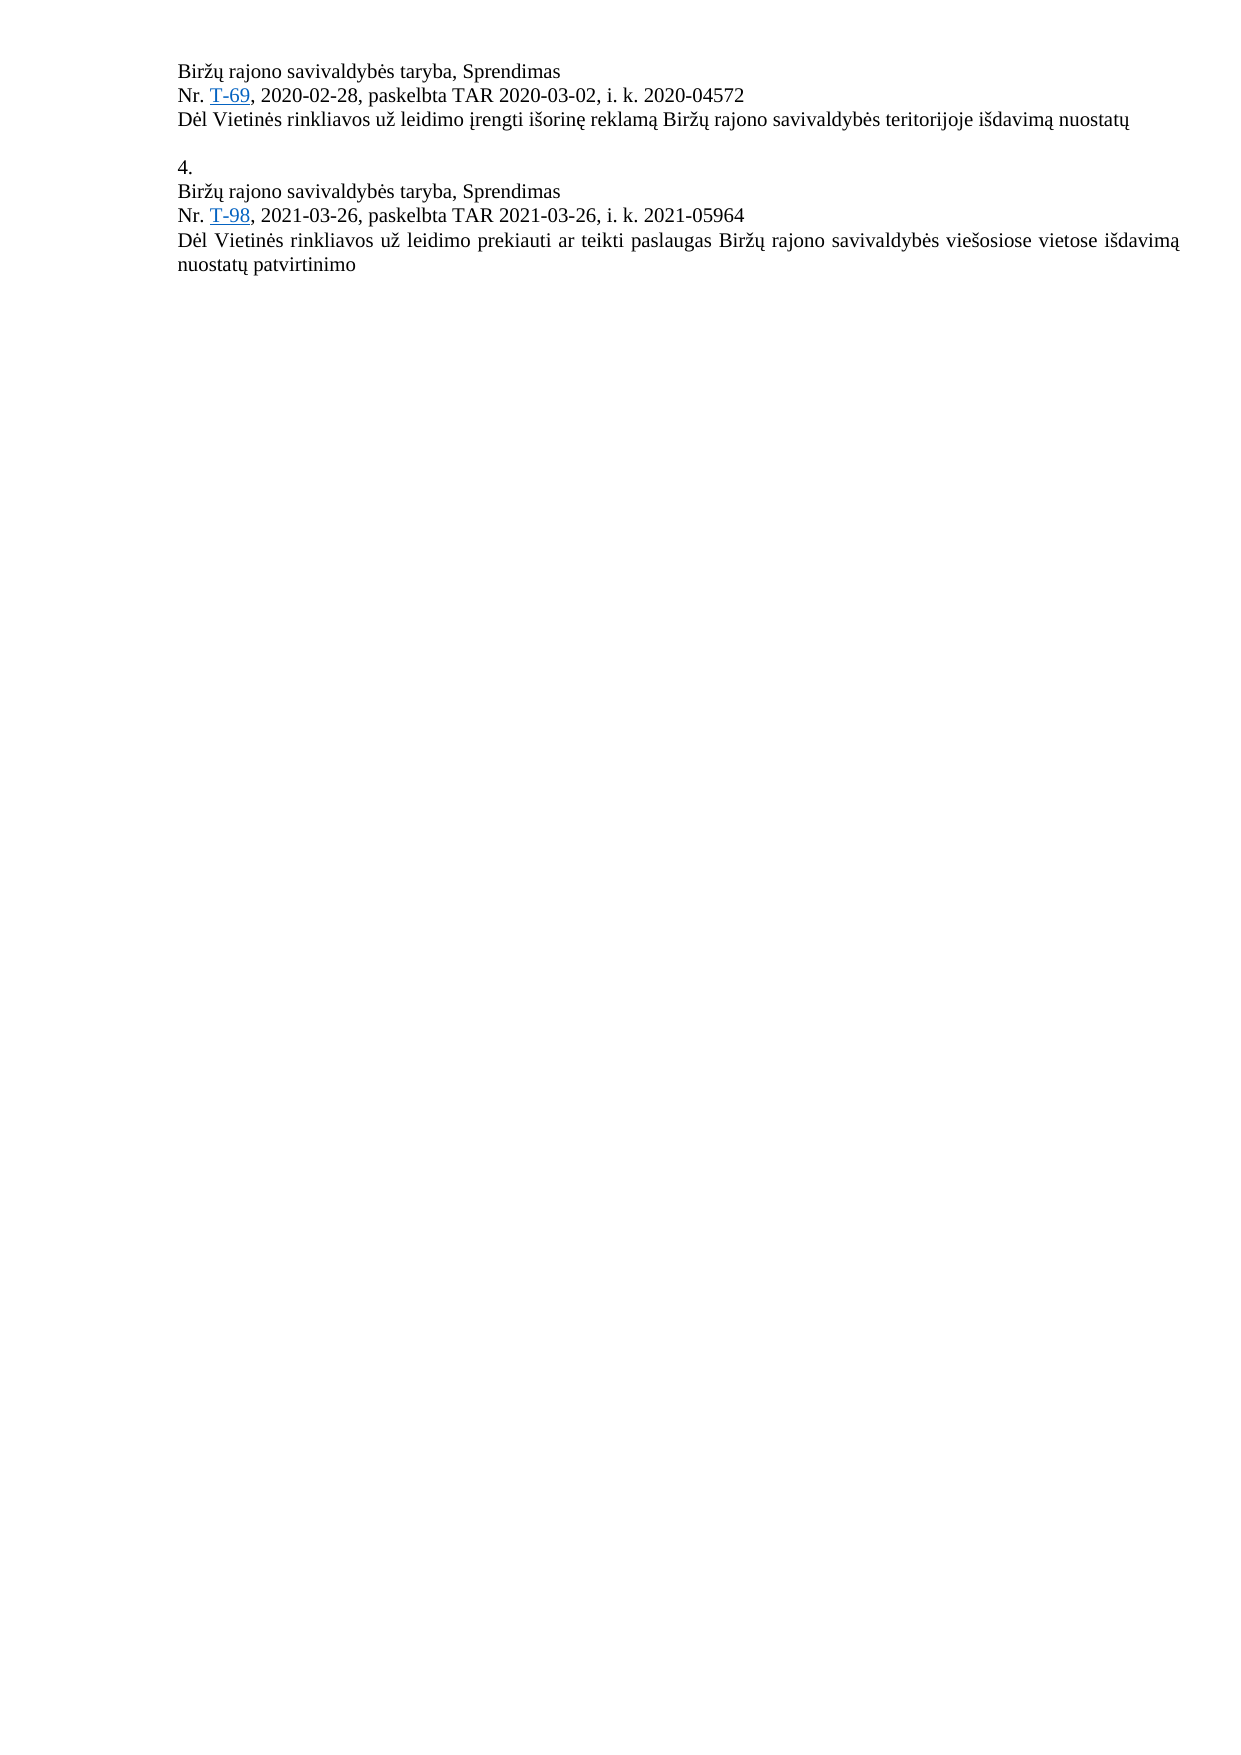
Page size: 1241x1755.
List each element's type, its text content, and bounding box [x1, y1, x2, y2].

text Nr. T-69, 2020-02-28, paskelbta TAR 2020-03-02, i. k. 2020-04572 [177, 83, 1181, 107]
text Biržų rajono savivaldybės taryba, Sprendimas [177, 59, 1181, 83]
text Biržų rajono savivaldybės taryba, Sprendimas [177, 179, 1181, 203]
text 4. [177, 155, 1181, 179]
text Dėl Vietinės rinkliavos už leidimo įrengti išorinę reklamą Biržų rajono savivaldybės teritorijoje išdavimą nuostatų [177, 107, 1181, 131]
text Nr. T-98, 2021-03-26, paskelbta TAR 2021-03-26, i. k. 2021-05964 [177, 203, 1181, 227]
text Dėl Vietinės rinkliavos už leidimo prekiauti ar teikti paslaugas Biržų rajono savivaldybės viešosiose vietose išdavimą nuostatų patvirtinimo [177, 227, 1181, 276]
